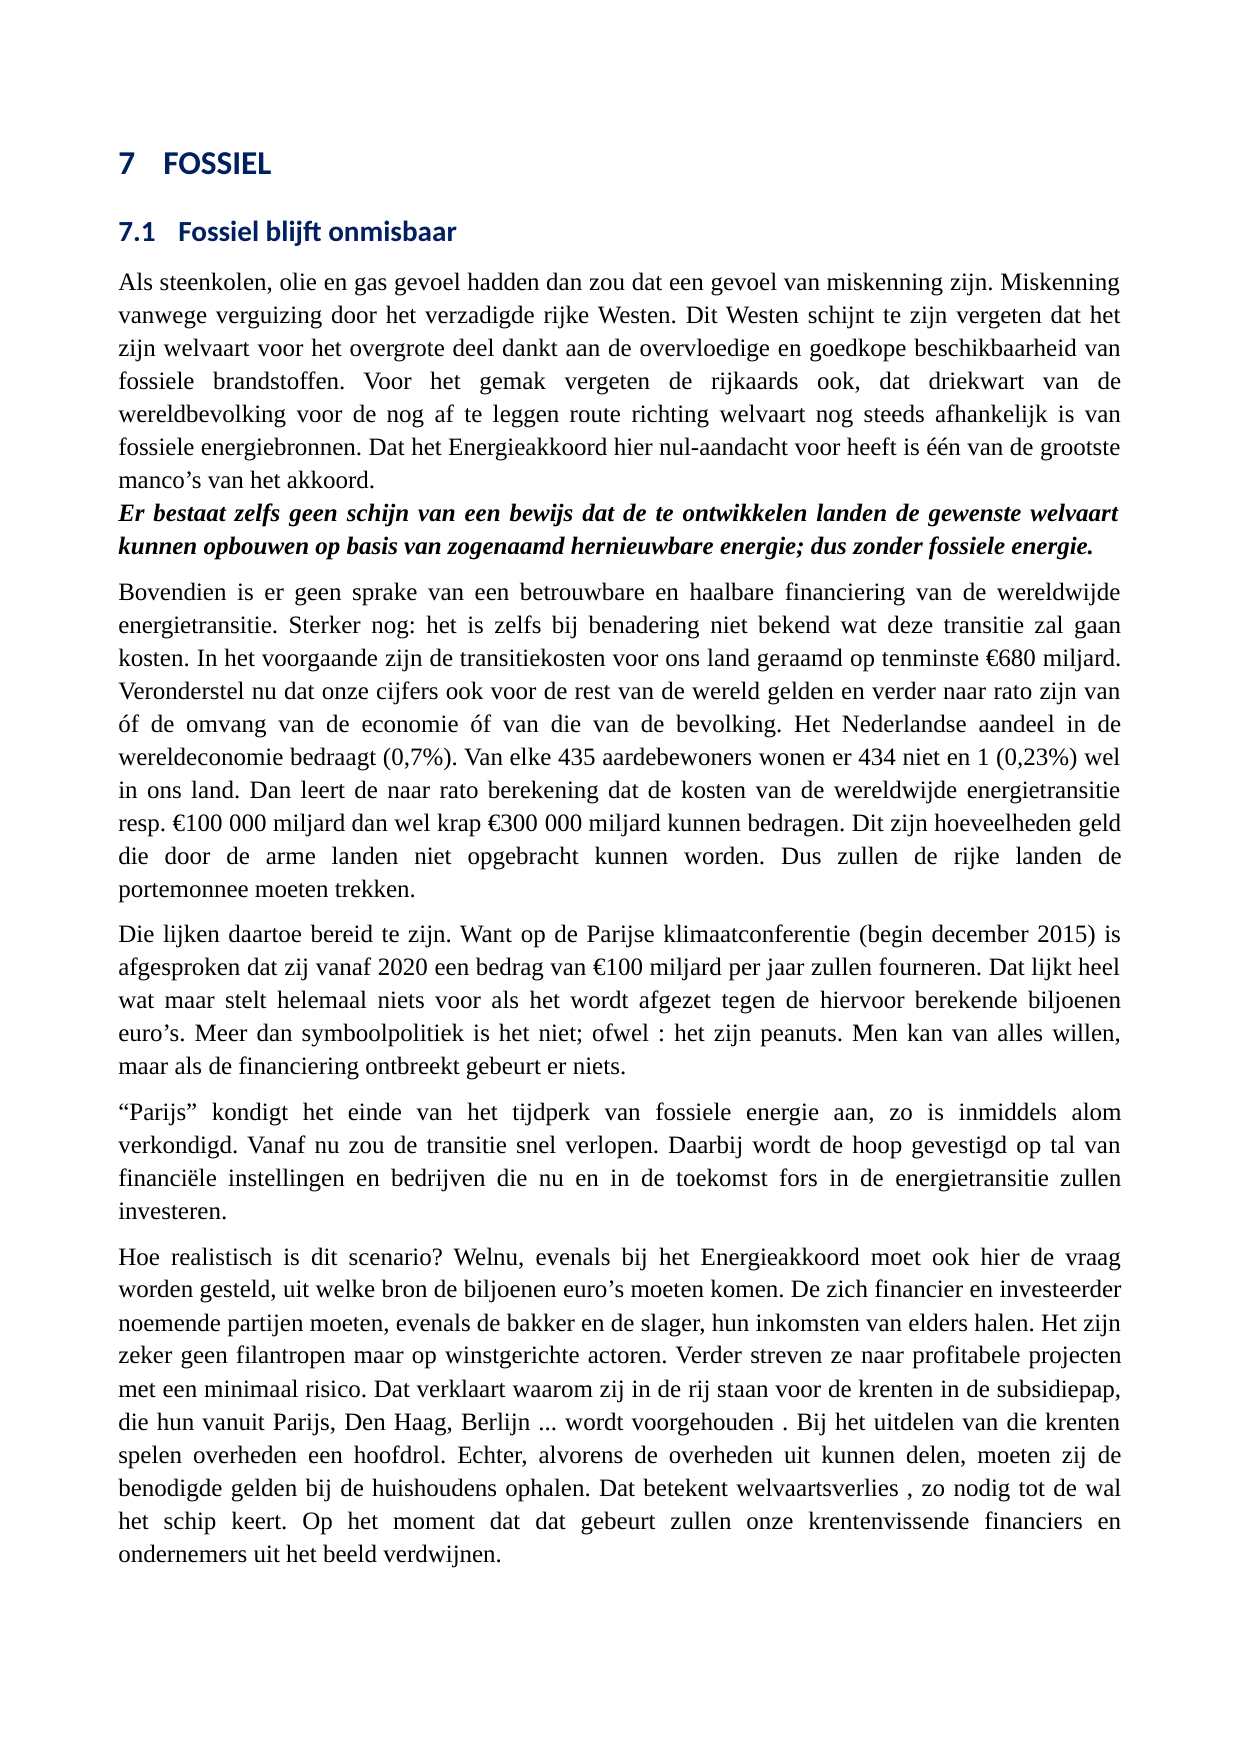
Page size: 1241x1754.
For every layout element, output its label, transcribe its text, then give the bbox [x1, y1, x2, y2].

text Hoe realistisch is dit scenario? Welnu, evenals bij het Energieakkoord moet ook hier de vraag worden gesteld, uit welke bron de biljoenen euro’s moeten komen. De zich financier en investeerder noemende partijen moeten, evenals de bakker en de slager, hun inkomsten van elders halen. Het zijn zeker geen filantropen maar op winstgerichte actoren. Verder streven ze naar profitabele projecten met een minimaal risico. Dat verklaart waarom zij in de rij staan voor de krenten in de subsidiepap, die hun vanuit Parijs, Den Haag, Berlijn ... wordt voorgehouden . Bij het uitdelen van die krenten spelen overheden een hoofdrol. Echter, alvorens de overheden uit kunnen delen, moeten zij de benodigde gelden bij de huishoudens ophalen. Dat betekent welvaartsverlies , zo nodig tot de wal het schip keert. Op het moment dat dat gebeurt zullen onze krentenvissende financiers en ondernemers uit het beeld verdwijnen. [118, 1242, 1122, 1567]
text “Parijs” kondigt het einde van het tijdperk van fossiele energie aan, zo is inmiddels alom verkondigd. Vanaf nu zou de transitie snel verlopen. Daarbij wordt de hoop gevestigd op tal van financiële instellingen en bedrijven die nu en in de toekomst fors in de energietransitie zullen investeren. [118, 1097, 1122, 1225]
text Er bestaat zelfs geen schijn van een bewijs dat de te ontwikkelen landen de gewenste welvaart kunnen opbouwen op basis van zogenaamd hernieuwbare energie; dus zonder fossiele energie. [118, 498, 1122, 560]
subtitle FOSSIEL [118, 142, 1122, 182]
text Als steenkolen, olie en gas gevoel hadden dan zou dat een gevoel van miskenning zijn. Miskenning vanwege verguizing door het verzadigde rijke Westen. Dit Westen schijnt te zijn vergeten dat het zijn welvaart voor het overgrote deel dankt aan de overvloedige en goedkope beschikbaarheid van fossiele brandstoffen. Voor het gemak vergeten de rijkaards ook, dat driekwart van de wereldbevolking voor de nog af te leggen route richting welvaart nog steeds afhankelijk is van fossiele energiebronnen. Dat het Energieakkoord hier nul-aandacht voor heeft is één van de grootste manco’s van het akkoord. [118, 267, 1122, 494]
subtitle Fossiel blijft onmisbaar [118, 213, 1122, 249]
text Bovendien is er geen sprake van een betrouwbare en haalbare financiering van de wereldwijde energietransitie. Sterker nog: het is zelfs bij benadering niet bekend wat deze transitie zal gaan kosten. In het voorgaande zijn de transitiekosten voor ons land geraamd op tenminste €680 miljard. Veronderstel nu dat onze cijfers ook voor de rest van de wereld gelden en verder naar rato zijn van óf de omvang van de economie óf van die van de bevolking. Het Nederlandse aandeel in de wereldeconomie bedraagt (0,7%). Van elke 435 aardebewoners wonen er 434 niet en 1 (0,23%) wel in ons land. Dan leert de naar rato berekening dat de kosten van de wereldwijde energietransitie resp. €100 000 miljard dan wel krap €300 000 miljard kunnen bedragen. Dit zijn hoeveelheden geld die door de arme landen niet opgebracht kunnen worden. Dus zullen de rijke landen de portemonnee moeten trekken. [118, 577, 1122, 903]
text Die lijken daartoe bereid te zijn. Want op de Parijse klimaatconferentie (begin december 2015) is afgesproken dat zij vanaf 2020 een bedrag van €100 miljard per jaar zullen fourneren. Dat lijkt heel wat maar stelt helemaal niets voor als het wordt afgezet tegen de hiervoor berekende biljoenen euro’s. Meer dan symboolpolitiek is het niet; ofwel : het zijn peanuts. Men kan van alles willen, maar als de financiering ontbreekt gebeurt er niets. [118, 919, 1122, 1080]
